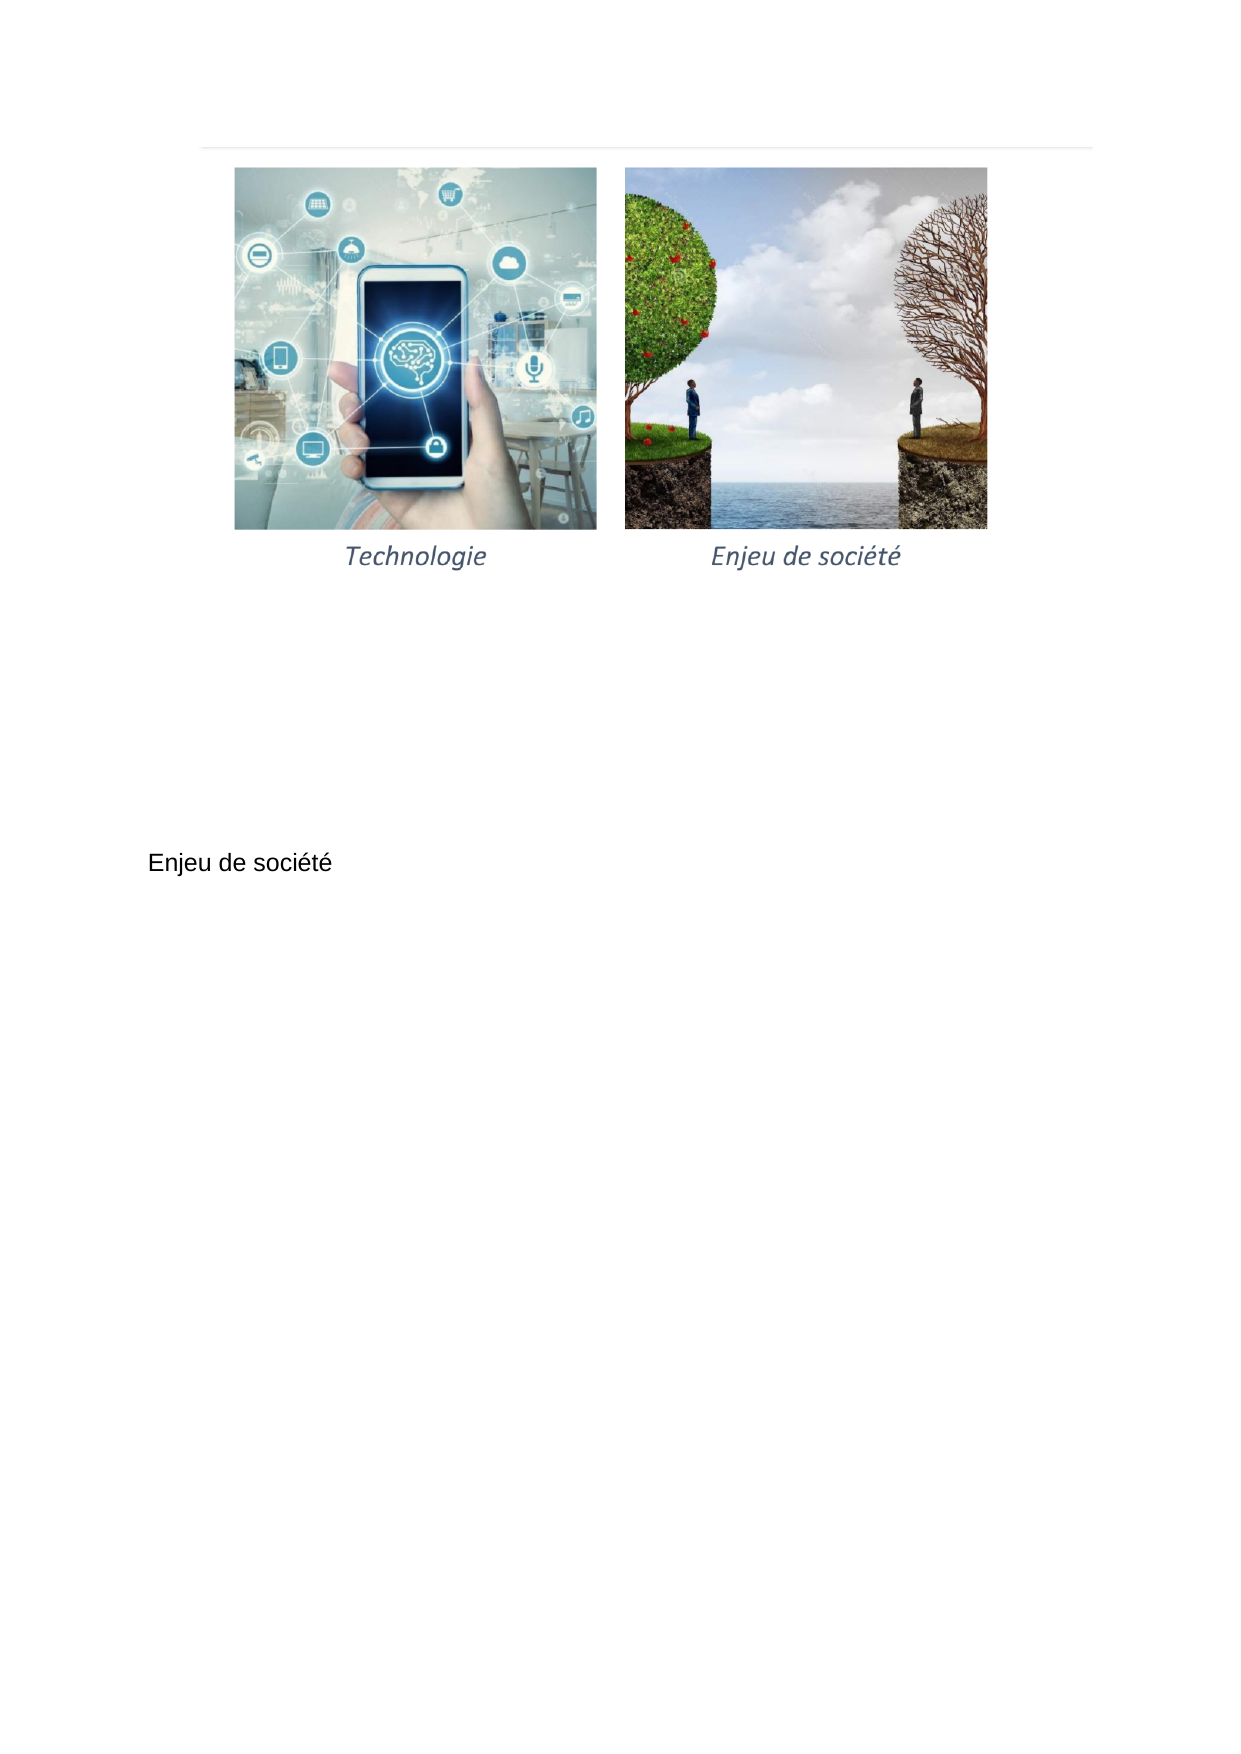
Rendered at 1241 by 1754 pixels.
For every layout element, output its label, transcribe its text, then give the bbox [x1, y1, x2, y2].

text Enjeu de société [148, 848, 1093, 877]
picture [147, 147, 1093, 608]
